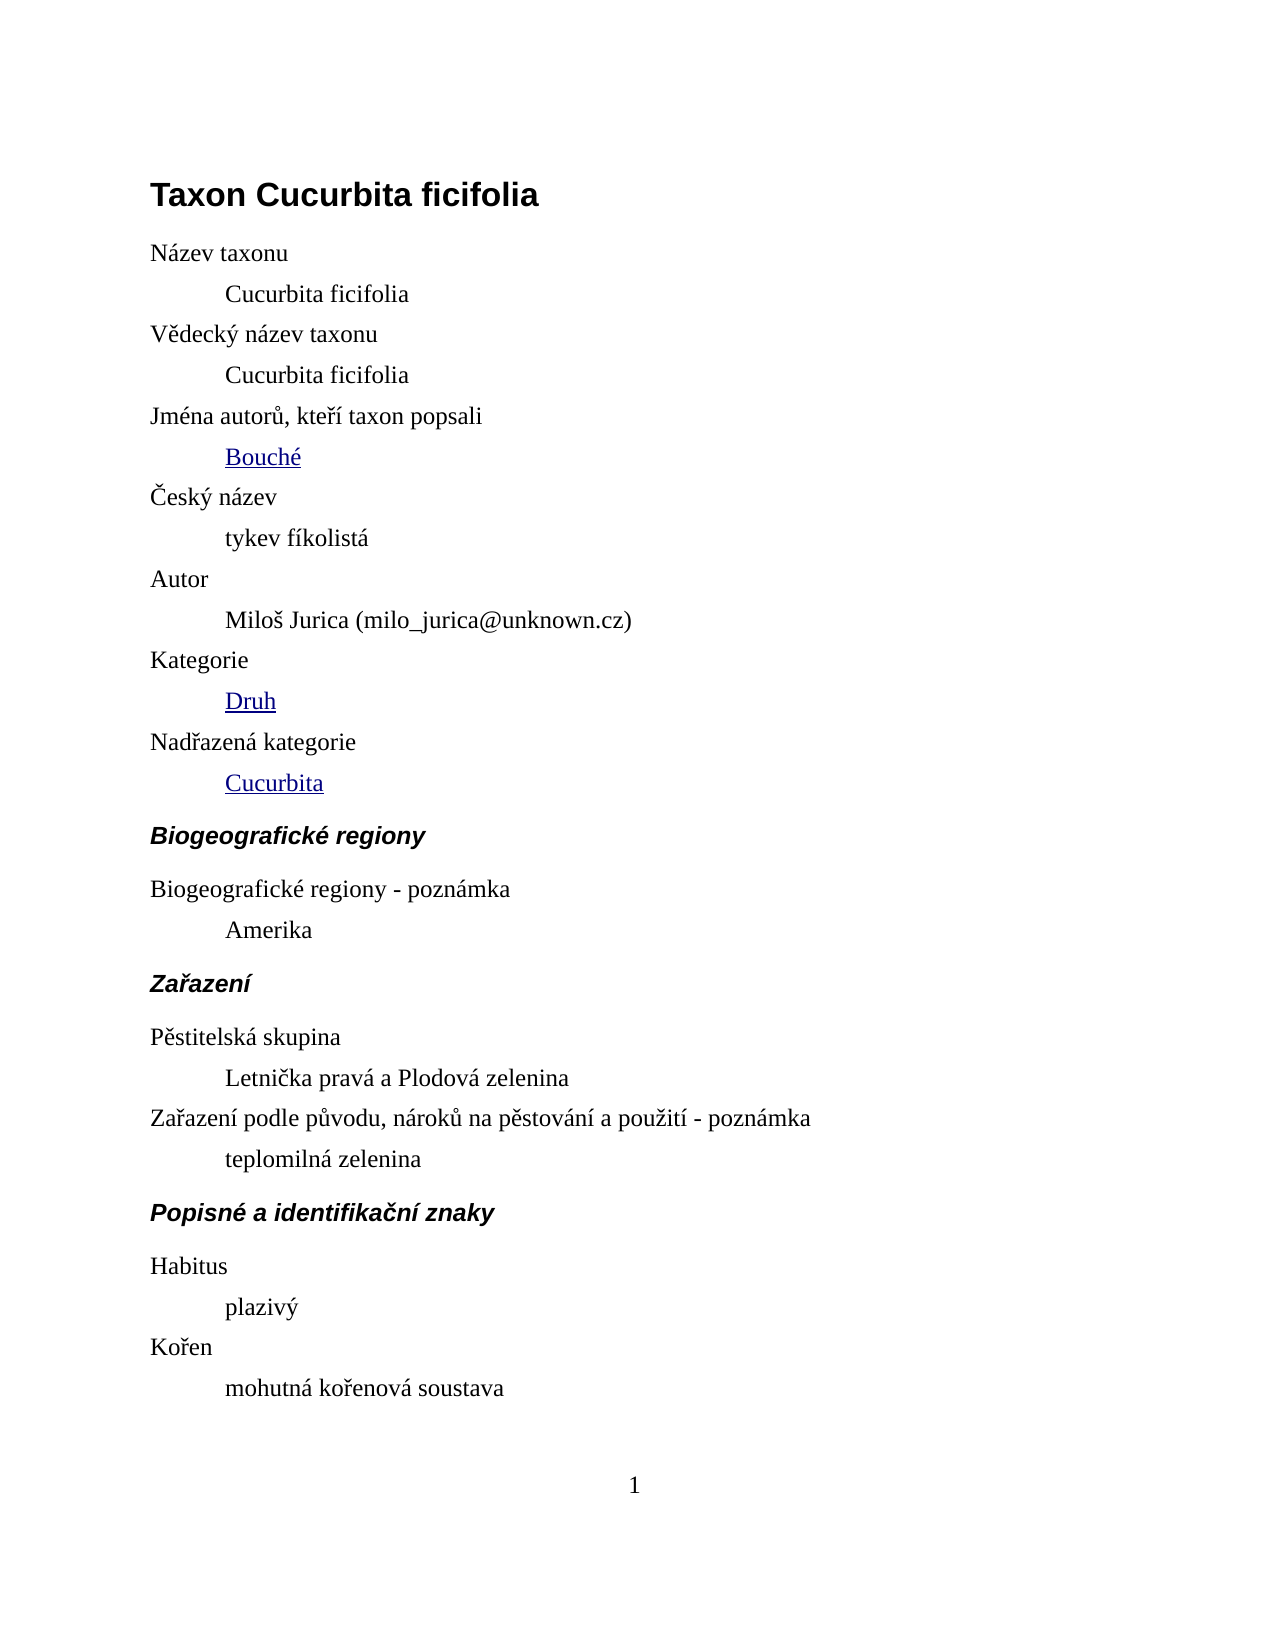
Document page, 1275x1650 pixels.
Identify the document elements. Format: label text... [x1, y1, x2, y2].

text Vědecký název taxonu [150, 319, 1125, 348]
text Amerika [225, 915, 1125, 944]
text teplomilná zelenina [225, 1144, 1125, 1173]
text Cucurbita ficifolia [225, 279, 1125, 308]
text Cucurbita [225, 768, 1125, 796]
text Biogeografické regiony - poznámka [150, 874, 1125, 903]
text Jména autorů, kteří taxon popsali [150, 401, 1125, 430]
text Autor [150, 564, 1125, 593]
text Zařazení podle původu, nároků na pěstování a použití - poznámka [150, 1103, 1125, 1132]
text Český název [150, 482, 1125, 511]
text Kategorie [150, 645, 1125, 674]
text Cucurbita ficifolia [225, 360, 1125, 389]
text Miloš Jurica (milo_jurica@unknown.cz) [225, 605, 1125, 633]
text Pěstitelská skupina [150, 1022, 1125, 1051]
text Bouché [225, 442, 1125, 471]
text Druh [225, 686, 1125, 715]
subtitle Zařazení [150, 969, 1125, 997]
text tykev fíkolistá [225, 523, 1125, 552]
text plazivý [225, 1292, 1125, 1320]
text Název taxonu [150, 238, 1125, 267]
text Habitus [150, 1251, 1125, 1279]
text Letnička pravá a Plodová zelenina [225, 1063, 1125, 1091]
subtitle Popisné a identifikační znaky [150, 1198, 1125, 1226]
subtitle Biogeografické regiony [150, 821, 1125, 850]
text mohutná kořenová soustava [225, 1373, 1125, 1402]
text Nadřazená kategorie [150, 727, 1125, 756]
subtitle Taxon Cucurbita ficifolia [150, 175, 1125, 214]
text Kořen [150, 1332, 1125, 1361]
